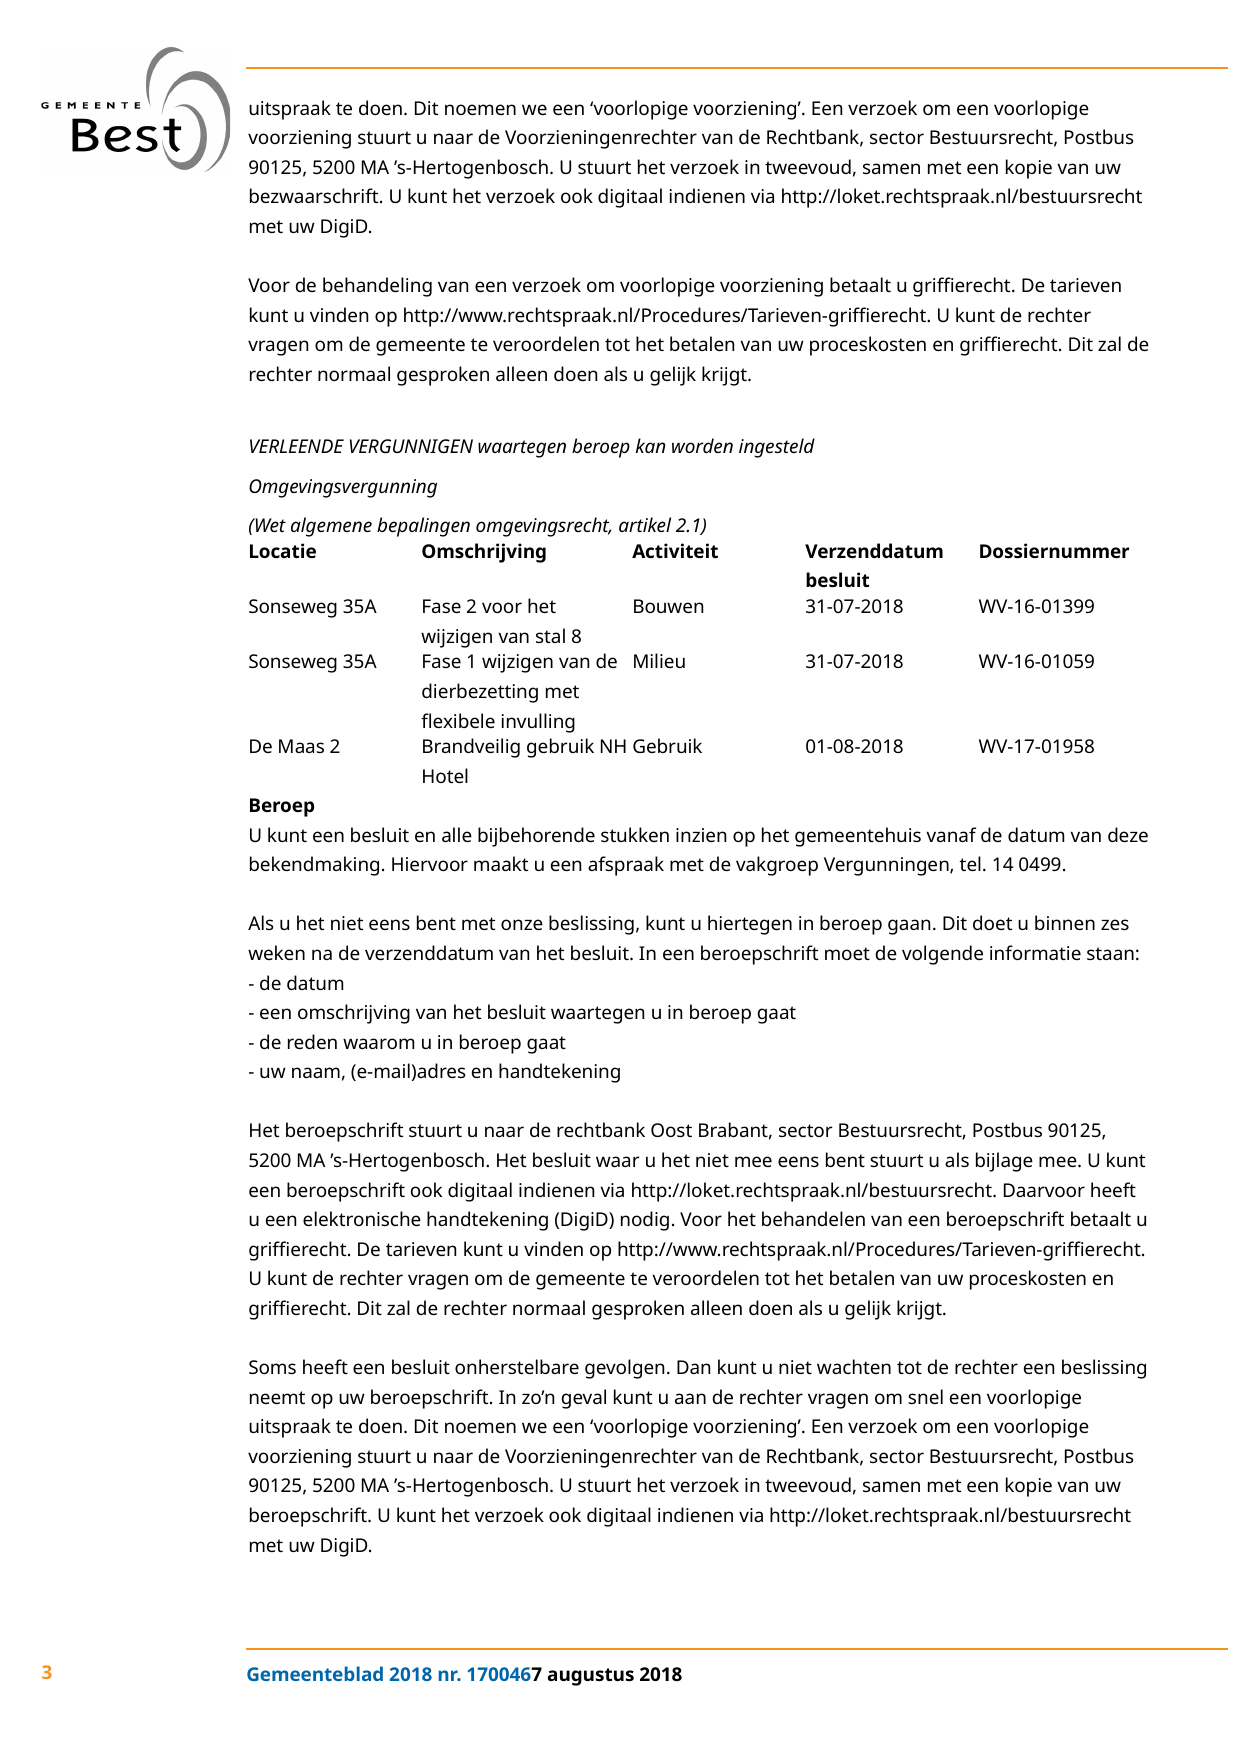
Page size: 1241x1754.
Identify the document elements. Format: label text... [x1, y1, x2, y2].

text - een omschrijving van het besluit waartegen u in beroep gaat [248, 999, 1152, 1025]
table_cell Gebruik [632, 734, 805, 789]
table_cell 31-07-2018 [805, 649, 978, 734]
text uitspraak te doen. Dit noemen we een ‘voorlopige voorziening’. Een verzoek om een voorlopige voorziening stuurt u naar de Voorzieningenrechter van de Rechtbank, sector Bestuursrecht, Postbus 90125, 5200 MA ’s-Hertogenbosch. U stuurt het verzoek in tweevoud, samen met een kopie van uw bezwaarschrift. U kunt het verzoek ook digitaal indienen via http://loket.rechtspraak.nl/bestuursrecht met uw DigiD. [248, 95, 1152, 239]
table_cell WV-16-01059 [978, 649, 1152, 734]
picture [41, 47, 231, 172]
table_cell De Maas 2 [248, 734, 421, 789]
text Soms heeft een besluit onherstelbare gevolgen. Dan kunt u niet wachten tot de rechter een beslissing neemt op uw beroepschrift. In zo’n geval kunt u aan de rechter vragen om snel een voorlopige uitspraak te doen. Dit noemen we een ‘voorlopige voorziening’. Een verzoek om een voorlopige voorziening stuurt u naar de Voorzieningenrechter van de Rechtbank, sector Bestuursrecht, Postbus 90125, 5200 MA ’s-Hertogenbosch. U stuurt het verzoek in tweevoud, samen met een kopie van uw beroepschrift. U kunt het verzoek ook digitaal indienen via http://loket.rechtspraak.nl/bestuursrecht met uw DigiD. [248, 1354, 1152, 1557]
table_header Verzenddatum besluit [805, 538, 978, 593]
text Omgevingsvergunning [248, 473, 1152, 499]
text VERLEENDE VERGUNNIGEN waartegen beroep kan worden ingesteld [248, 434, 1152, 459]
text Voor de behandeling van een verzoek om voorlopige voorziening betaalt u griffierecht. De tarieven kunt u vinden op http://www.rechtspraak.nl/Procedures/Tarieven-griffierecht. U kunt de rechter vragen om de gemeente te veroordelen tot het betalen van uw proceskosten en griffierecht. Dit zal de rechter normaal gesproken alleen doen als u gelijk krijgt. [248, 272, 1152, 387]
table_cell Fase 2 voor het wijzigen van stal 8 [421, 594, 632, 649]
table_cell WV-17-01958 [978, 734, 1152, 789]
table_header Activiteit [632, 538, 805, 593]
table_cell Brandveilig gebruik NH Hotel [421, 734, 632, 789]
table_cell 01-08-2018 [805, 734, 978, 789]
table_cell Bouwen [632, 594, 805, 649]
table_header Dossiernummer [978, 538, 1152, 593]
text - uw naam, (e-mail)adres en handtekening [248, 1058, 1152, 1084]
text Als u het niet eens bent met onze beslissing, kunt u hiertegen in beroep gaan. Dit doet u binnen zes weken na de verzenddatum van het besluit. In een beroepschrift moet de volgende informatie staan: [248, 911, 1152, 966]
text - de datum [248, 970, 1152, 995]
text - de reden waarom u in beroep gaat [248, 1029, 1152, 1054]
table_cell Fase 1 wijzigen van de dierbezetting met flexibele invulling [421, 649, 632, 734]
table_header Locatie [248, 538, 421, 593]
table_cell WV-16-01399 [978, 594, 1152, 649]
text U kunt een besluit en alle bijbehorende stukken inzien op het gemeentehuis vanaf de datum van deze bekendmaking. Hiervoor maakt u een afspraak met de vakgroep Vergunningen, tel. 14 0499. [248, 822, 1152, 877]
table_cell Sonseweg 35A [248, 649, 421, 734]
table_cell 31-07-2018 [805, 594, 978, 649]
table_cell Sonseweg 35A [248, 594, 421, 649]
text (Wet algemene bepalingen omgevingsrecht, artikel 2.1) [248, 512, 1152, 538]
table_cell Milieu [632, 649, 805, 734]
table_header Omschrijving [421, 538, 632, 593]
text Het beroepschrift stuurt u naar de rechtbank Oost Brabant, sector Bestuursrecht, Postbus 90125, 5200 MA ’s-Hertogenbosch. Het besluit waar u het niet mee eens bent stuurt u als bijlage mee. U kunt een beroepschrift ook digitaal indienen via http://loket.rechtspraak.nl/bestuursrecht. Daarvoor heeft u een elektronische handtekening (DigiD) nodig. Voor het behandelen van een beroepschrift betaalt u griffierecht. De tarieven kunt u vinden op http://www.rechtspraak.nl/Procedures/Tarieven-griffierecht. U kunt de rechter vragen om de gemeente te veroordelen tot het betalen van uw proceskosten en griffierecht. Dit zal de rechter normaal gesproken alleen doen als u gelijk krijgt. [248, 1118, 1152, 1321]
text Beroep [248, 792, 1152, 818]
